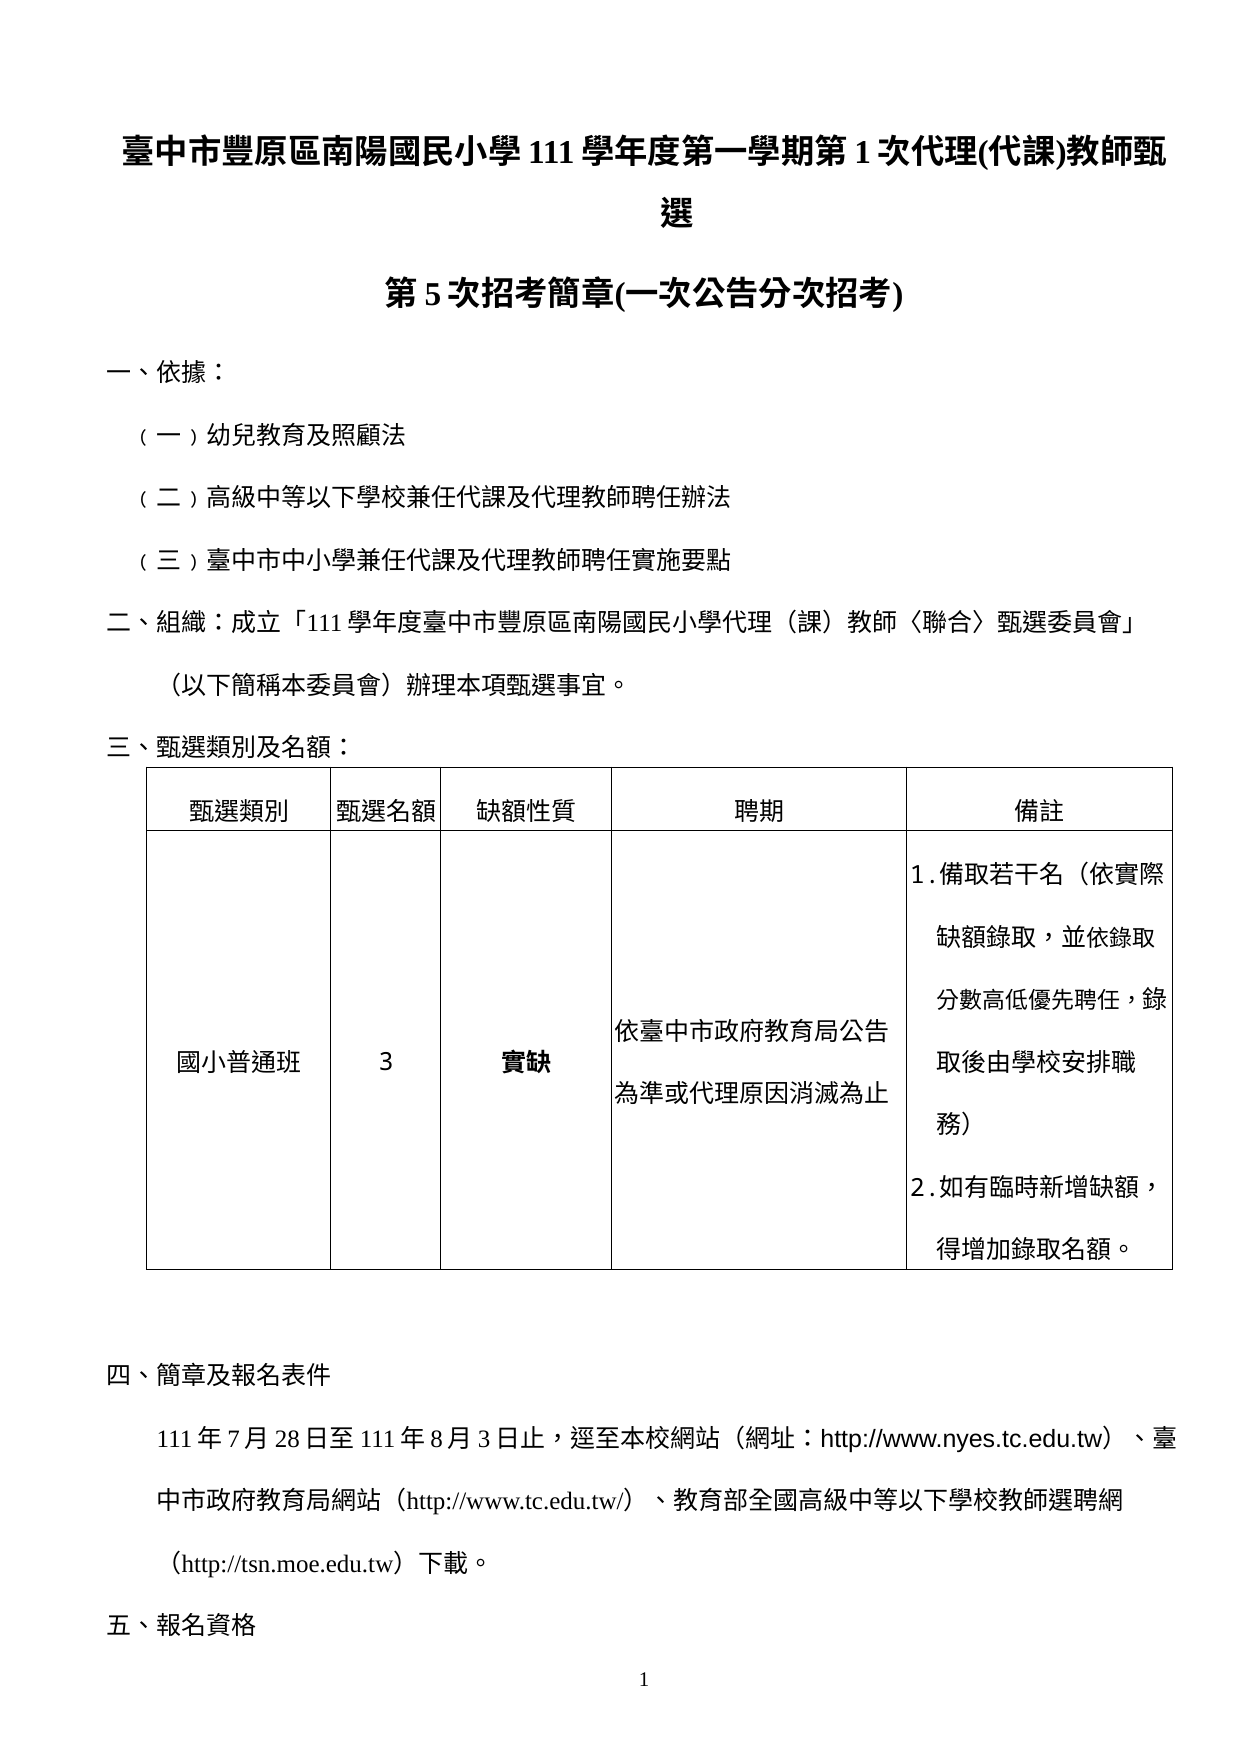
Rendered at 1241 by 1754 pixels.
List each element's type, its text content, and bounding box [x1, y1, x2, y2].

text 四、簡章及報名表件 111年7月28日至111年8月3日止，逕至本校網站（網址：http://www.nyes.tc.edu.tw）、臺中市政府教育局網站（http://www.tc.edu.tw/）、教育部全國高級中等以下學校教師選聘網（http://tsn.moe.edu.tw）下載。 [106, 1332, 1181, 1582]
text 五、報名資格 [106, 1582, 1181, 1645]
table_header 備註 [907, 768, 1172, 830]
table_cell 3 [331, 831, 440, 1269]
table_cell 實缺 [441, 831, 611, 1269]
text 臺中市豐原區南陽國民小學111學年度第一學期第1次代理(代課)教師甄選 [106, 107, 1181, 232]
table_header 缺額性質 [441, 768, 611, 830]
table_cell 國小普通班 [147, 831, 330, 1269]
text 第5次招考簡章(一次公告分次招考) [106, 249, 1181, 312]
table_cell 1.備取若干名（依實際缺額錄取，並依錄取分數高低優先聘任，錄取後由學校安排職務） 2.如有臨時新增缺額，得增加錄取名額。 [907, 831, 1172, 1269]
text 二、組織：成立「111學年度臺中市豐原區南陽國民小學代理（課）教師〈聯合〉甄選委員會」（以下簡稱本委員會）辦理本項甄選事宜。 [106, 579, 1181, 704]
table_header 聘期 [612, 768, 906, 830]
table_header 甄選名額 [331, 768, 440, 830]
text 一、依據： [106, 329, 1181, 392]
text ﹙二﹚高級中等以下學校兼任代課及代理教師聘任辦法 [131, 454, 1181, 517]
text ﹙三﹚臺中市中小學兼任代課及代理教師聘任實施要點 [131, 517, 1181, 579]
table_header 甄選類別 [147, 768, 330, 830]
text 三、甄選類別及名額： [106, 704, 1181, 767]
text ﹙一﹚幼兒教育及照顧法 [131, 392, 1181, 454]
table_cell 依臺中市政府教育局公告為準或代理原因消滅為止 [612, 831, 906, 1269]
